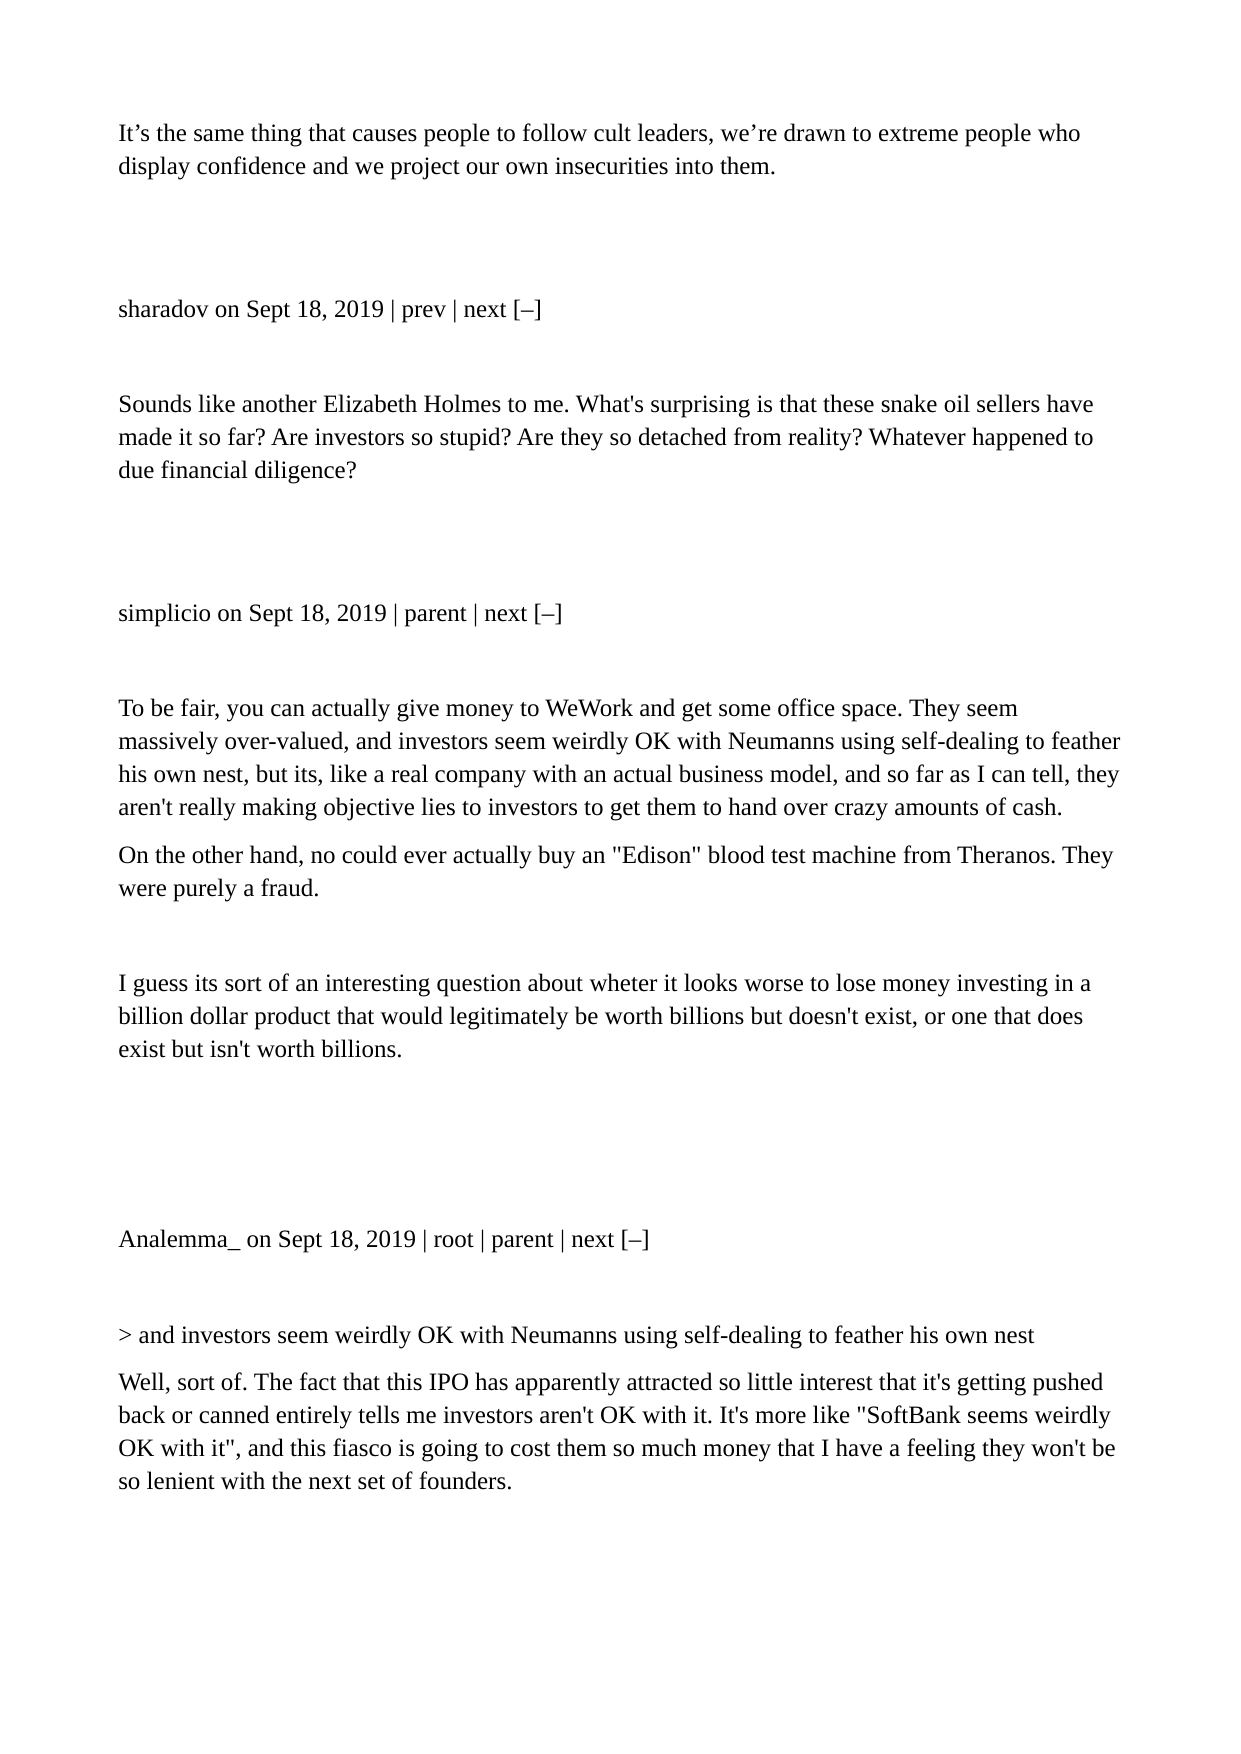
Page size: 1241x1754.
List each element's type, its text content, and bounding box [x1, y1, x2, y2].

text It’s the same thing that causes people to follow cult leaders, we’re drawn to extreme people who display confidence and we project our own insecurities into them. [118, 118, 1122, 180]
text On the other hand, no could ever actually buy an "Edison" blood test machine from Theranos. They were purely a fraud. [118, 840, 1122, 902]
text I guess its sort of an interesting question about wheter it looks worse to lose money investing in a billion dollar product that would legitimately be worth billions but doesn't exist, or one that does exist but isn't worth billions. [118, 968, 1122, 1063]
text Well, sort of. The fact that this IPO has apparently attracted so little interest that it's getting pushed back or canned entirely tells me investors aren't OK with it. It's more like "SoftBank seems weirdly OK with it", and this fiasco is going to cost them so much money that I have a feeling they won't be so lenient with the next set of founders. [118, 1367, 1122, 1495]
text Sounds like another Elizabeth Holmes to me. What's surprising is that these snake oil sellers have made it so far? Are investors so stupid? Are they so detached from reality? Whatever happened to due financial diligence? [118, 389, 1122, 484]
text simplicio on Sept 18, 2019 | parent | next [–] [118, 598, 1122, 627]
text Analemma_ on Sept 18, 2019 | root | parent | next [–] [118, 1224, 1122, 1253]
text To be fair, you can actually give money to WeWork and get some office space. They seem massively over-valued, and investors seem weirdly OK with Neumanns using self-dealing to feather his own nest, but its, like a real company with an actual business model, and so far as I can tell, they aren't really making objective lies to investors to get them to hand over crazy amounts of cash. [118, 693, 1122, 821]
text > and investors seem weirdly OK with Neumanns using self-dealing to feather his own nest [118, 1320, 1122, 1348]
text sharadov on Sept 18, 2019 | prev | next [–] [118, 294, 1122, 323]
